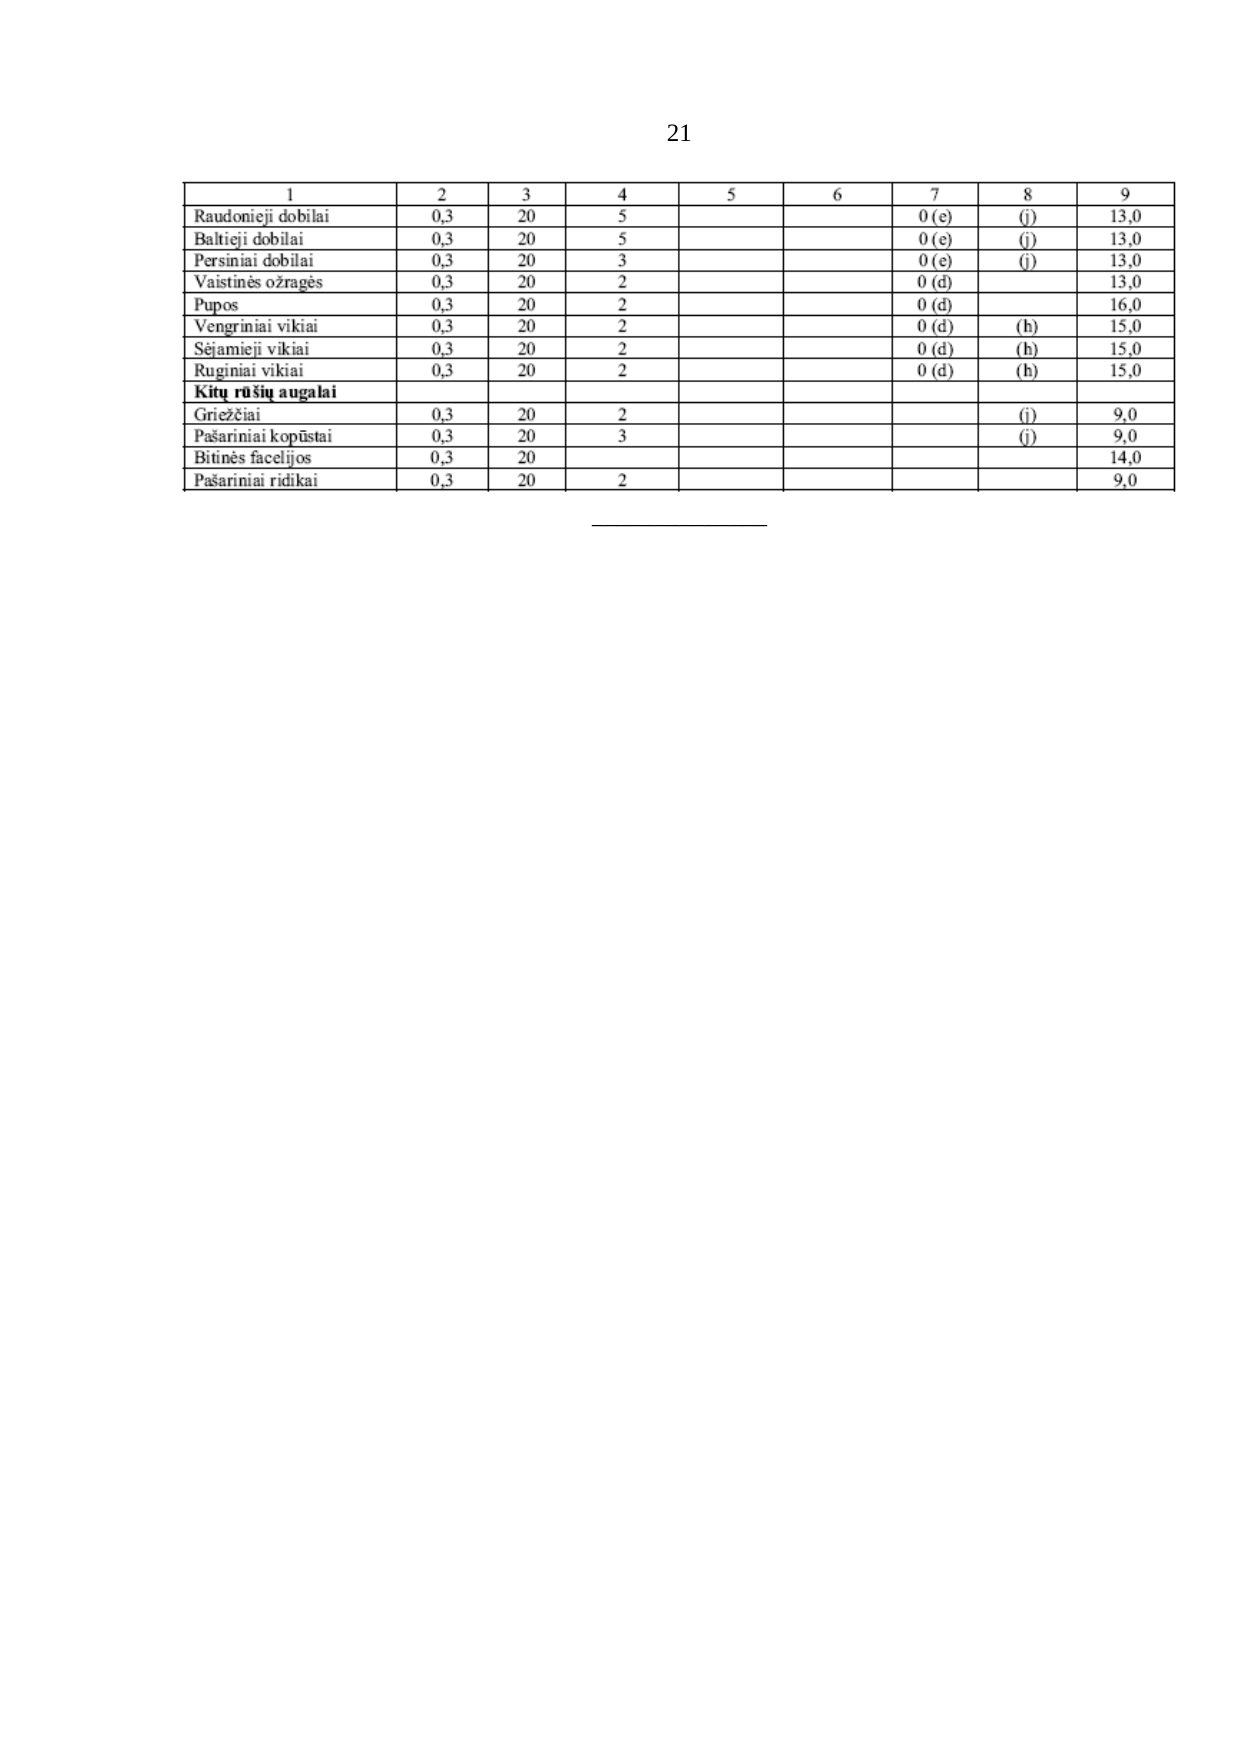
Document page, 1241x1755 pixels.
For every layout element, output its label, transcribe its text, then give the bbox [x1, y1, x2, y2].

text ______________ [177, 501, 1181, 529]
